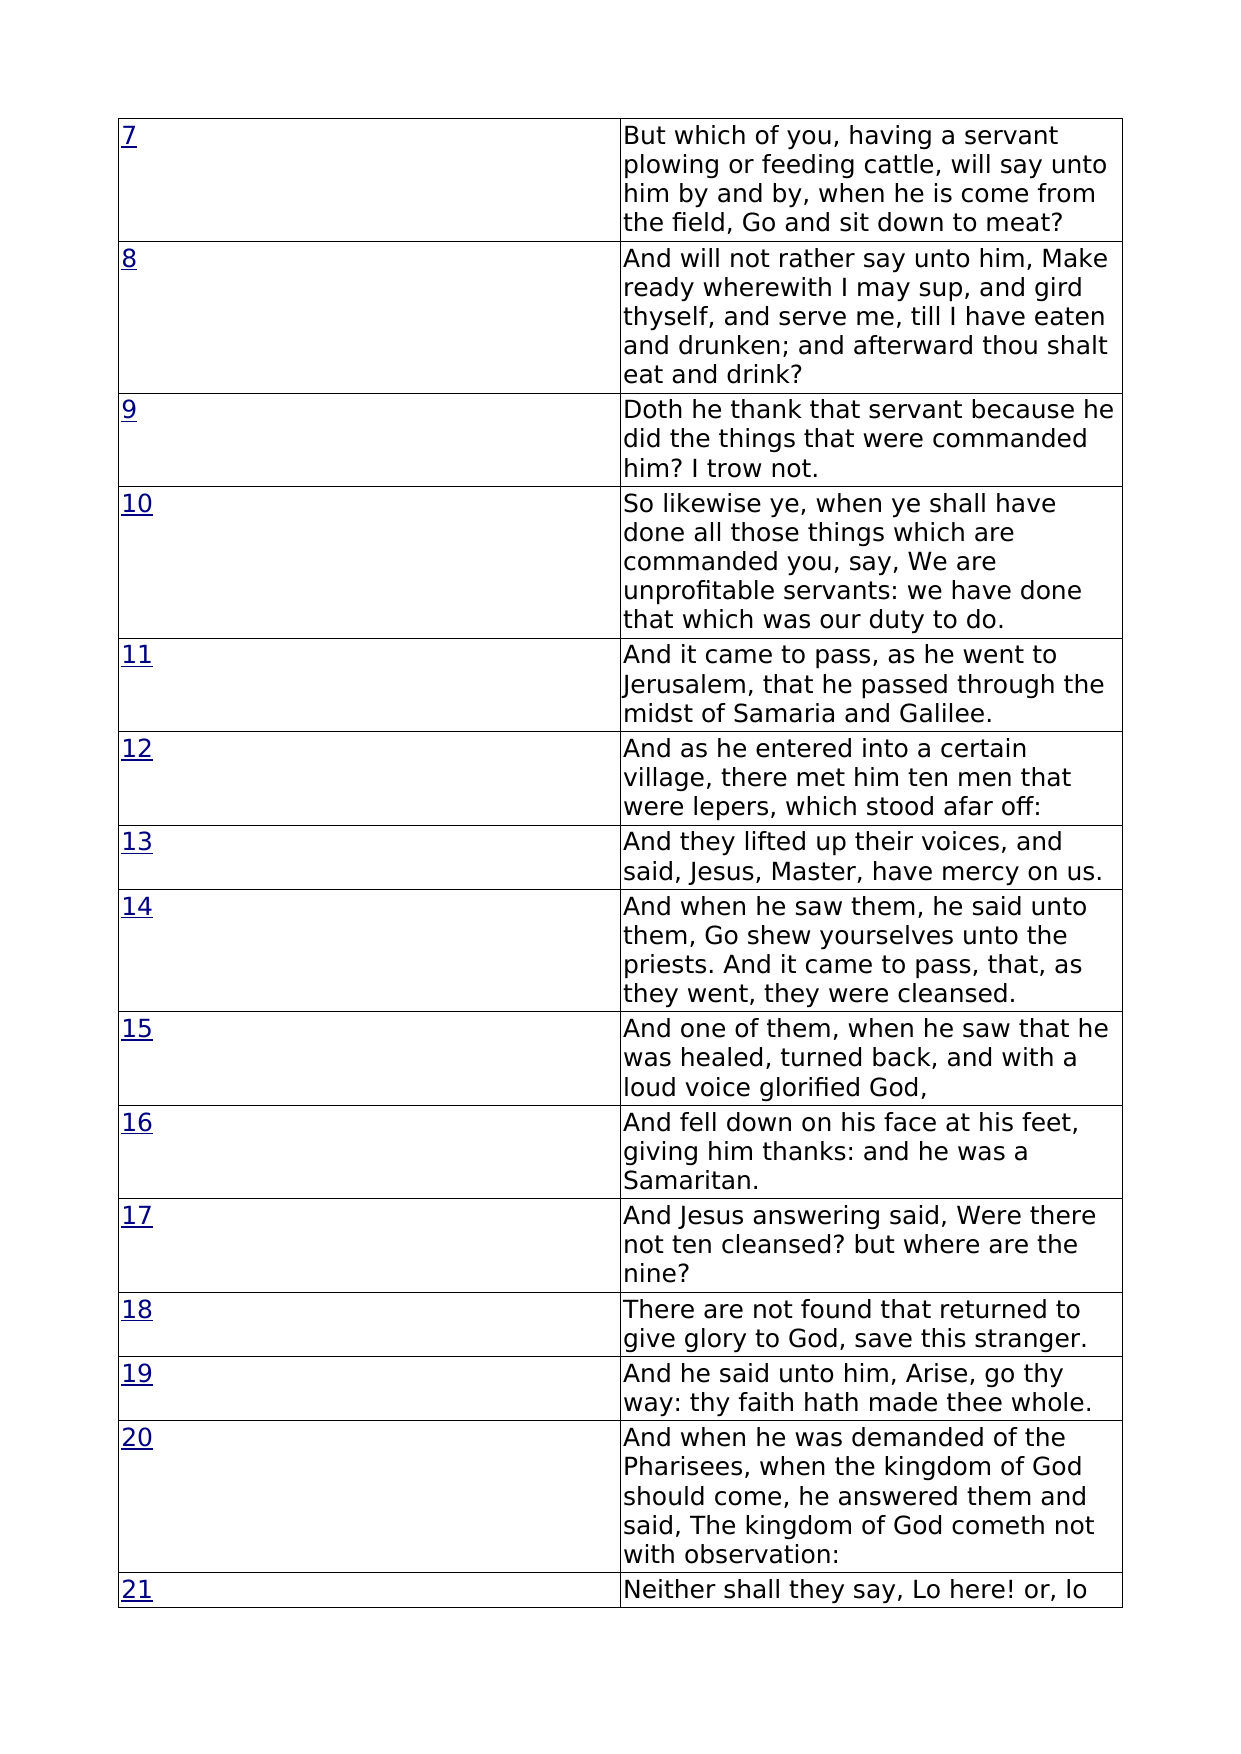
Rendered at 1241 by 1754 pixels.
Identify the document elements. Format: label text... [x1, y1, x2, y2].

table_cell 7 [119, 119, 620, 241]
table_cell And fell down on his face at his feet, giving him thanks: and he was a Samaritan. [621, 1106, 1122, 1198]
table_cell 10 [119, 487, 620, 638]
table_cell 14 [119, 890, 620, 1011]
table_cell And one of them, when he saw that he was healed, turned back, and with a loud voice glorified God, [621, 1012, 1122, 1105]
table_cell 18 [119, 1293, 620, 1356]
table_cell 12 [119, 732, 620, 824]
table_cell And it came to pass, as he went to Jerusalem, that he passed through the midst of Samaria and Galilee. [621, 639, 1122, 731]
table_cell 9 [119, 394, 620, 486]
table_cell So likewise ye, when ye shall have done all those things which are commanded you, say, We are unprofitable servants: we have done that which was our duty to do. [621, 487, 1122, 638]
table_cell And they lifted up their voices, and said, Jesus, Master, have mercy on us. [621, 826, 1122, 889]
table_cell And will not rather say unto him, Make ready wherewith I may sup, and gird thyself, and serve me, till I have eaten and drunken; and afterward thou shalt eat and drink? [621, 242, 1122, 392]
table_cell But which of you, having a servant plowing or feeding cattle, will say unto him by and by, when he is come from the field, Go and sit down to meat? [621, 119, 1122, 241]
table_cell And Jesus answering said, Were there not ten cleansed? but where are the nine? [621, 1199, 1122, 1292]
table_cell Neither shall they say, Lo here! or, lo [621, 1573, 1122, 1607]
table_cell Doth he thank that servant because he did the things that were commanded him? I trow not. [621, 394, 1122, 486]
table_cell And he said unto him, Arise, go thy way: thy faith hath made thee whole. [621, 1357, 1122, 1420]
table_cell And when he saw them, he said unto them, Go shew yourselves unto the priests. And it came to pass, that, as they went, they were cleansed. [621, 890, 1122, 1011]
table_cell 11 [119, 639, 620, 731]
table_cell And when he was demanded of the Pharisees, when the kingdom of God should come, he answered them and said, The kingdom of God cometh not with observation: [621, 1421, 1122, 1572]
table_cell 19 [119, 1357, 620, 1420]
table_cell There are not found that returned to give glory to God, save this stranger. [621, 1293, 1122, 1356]
table_cell 16 [119, 1106, 620, 1198]
table_cell 21 [119, 1573, 620, 1607]
table_cell And as he entered into a certain village, there met him ten men that were lepers, which stood afar off: [621, 732, 1122, 824]
table_cell 8 [119, 242, 620, 392]
table_cell 15 [119, 1012, 620, 1105]
table_cell 20 [119, 1421, 620, 1572]
table_cell 17 [119, 1199, 620, 1292]
table_cell 13 [119, 826, 620, 889]
